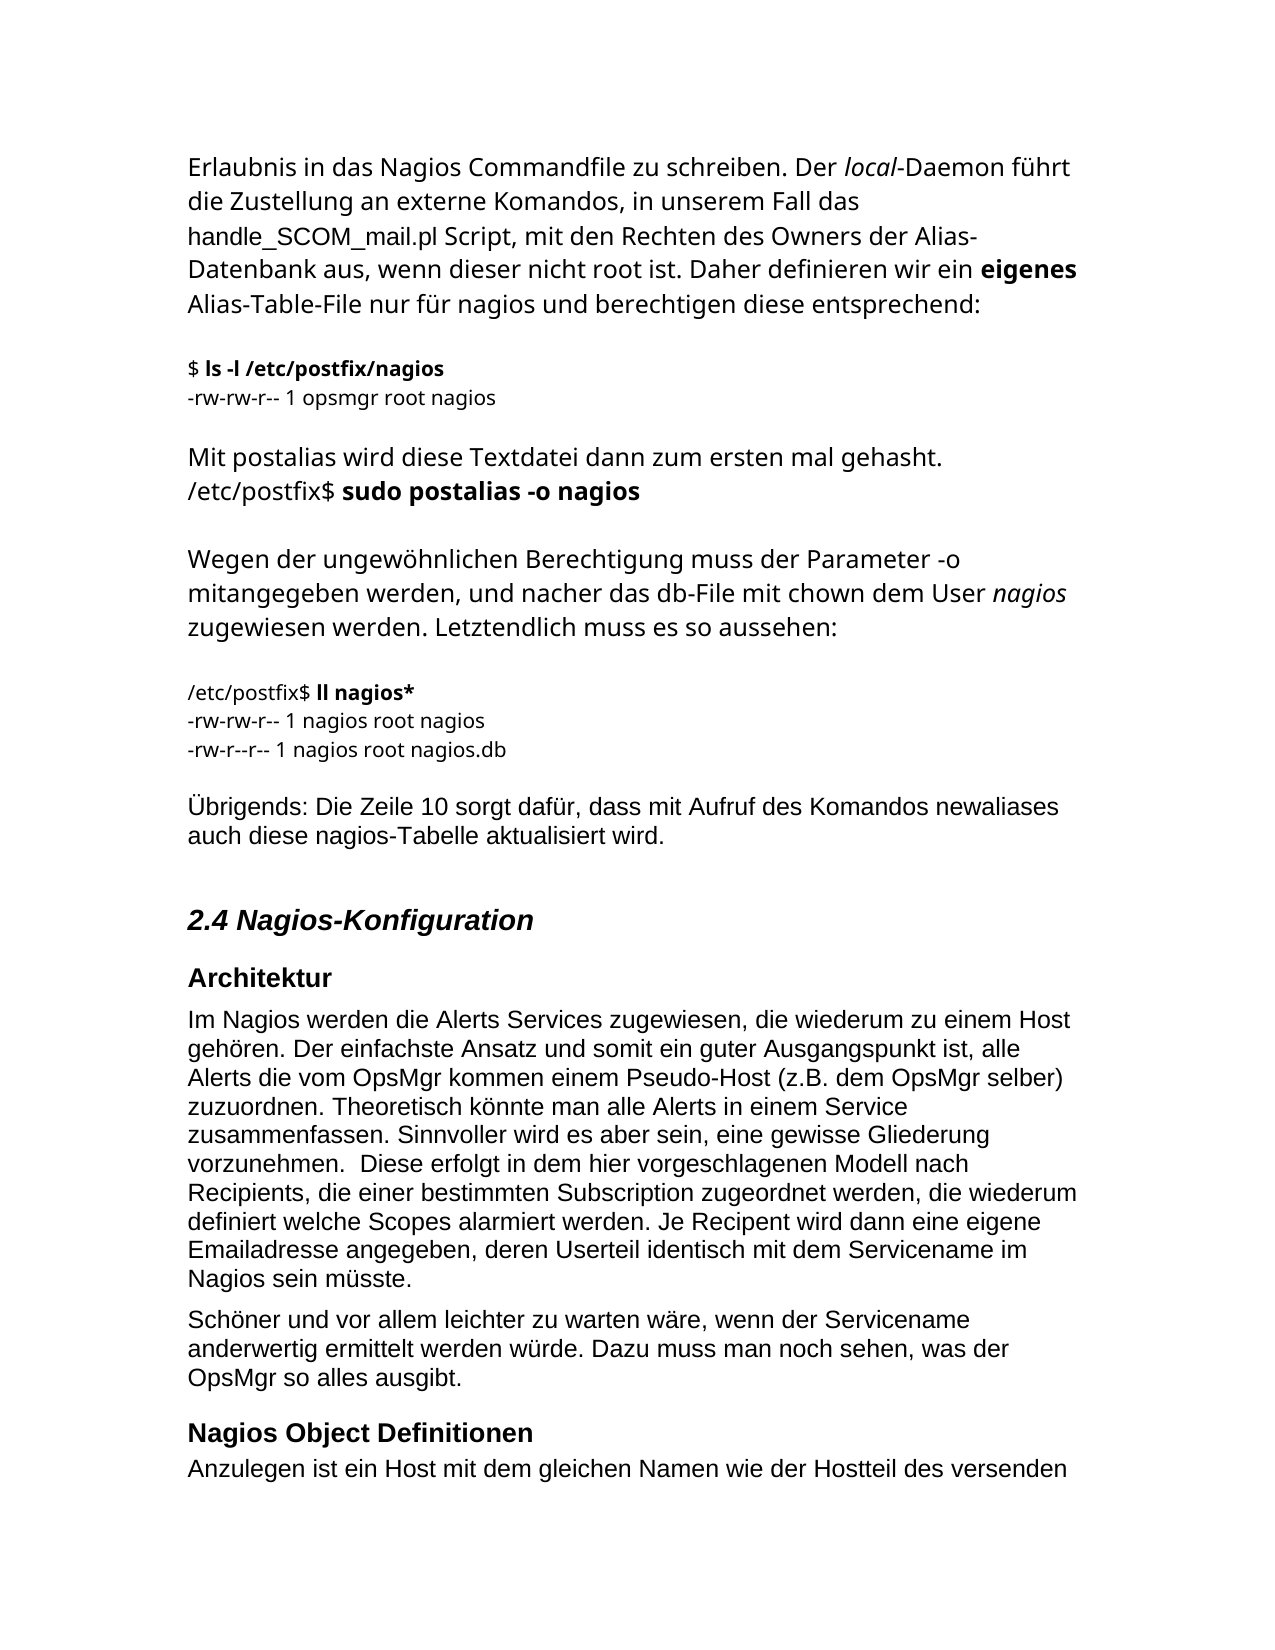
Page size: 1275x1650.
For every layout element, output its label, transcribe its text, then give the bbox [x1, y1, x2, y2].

text /etc/postfix$ sudo postalias -o nagios [187, 474, 1087, 508]
text /etc/postfix$ ll nagios* [187, 678, 1087, 707]
subtitle Nagios-Konfiguration [187, 903, 1087, 937]
text -rw-r--r-- 1 nagios root nagios.db [187, 735, 1087, 763]
text Erlaubnis in das Nagios Commandfile zu schreiben. Der local-Daemon führt die Zustellung an externe Komandos, in unserem Fall das handle_SCOM_mail.pl Script, mit den Rechten des Owners der Alias-Datenbank aus, wenn dieser nicht root ist. Daher definieren wir ein eigenes Alias-Table-File nur für nagios und berechtigen diese entsprechend: [187, 150, 1087, 320]
text Wegen der ungewöhnlichen Berechtigung muss der Parameter -o mitangegeben werden, und nacher das db-File mit chown dem User nagios zugewiesen werden. Letztendlich muss es so aussehen: [187, 542, 1087, 644]
subtitle Nagios Object Definitionen [187, 1417, 1087, 1448]
text Schöner und vor allem leichter zu warten wäre, wenn der Servicename anderwertig ermittelt werden würde. Dazu muss man noch sehen, was der OpsMgr so alles ausgibt. [187, 1305, 1087, 1392]
text -rw-rw-r-- 1 opsmgr root nagios [187, 383, 1087, 411]
text Mit postalias wird diese Textdatei dann zum ersten mal gehasht. [187, 440, 1087, 474]
text $ ls -l /etc/postfix/nagios [187, 354, 1087, 383]
text Im Nagios werden die Alerts Services zugewiesen, die wiederum zu einem Host gehören. Der einfachste Ansatz und somit ein guter Ausgangspunkt ist, alle Alerts die vom OpsMgr kommen einem Pseudo-Host (z.B. dem OpsMgr selber) zuzuordnen. Theoretisch könnte man alle Alerts in einem Service zusammenfassen. Sinnvoller wird es aber sein, eine gewisse Gliederung vorzunehmen. Diese erfolgt in dem hier vorgeschlagenen Modell nach Recipients, die einer bestimmten Subscription zugeordnet werden, die wiederum definiert welche Scopes alarmiert werden. Je Recipent wird dann eine eigene Emailadresse angegeben, deren Userteil identisch mit dem Servicename im Nagios sein müsste. [187, 1005, 1087, 1293]
text Anzulegen ist ein Host mit dem gleichen Namen wie der Hostteil des versenden [187, 1454, 1087, 1483]
text -rw-rw-r-- 1 nagios root nagios [187, 707, 1087, 735]
text Übrigends: Die Zeile 10 sorgt dafür, dass mit Aufruf des Komandos newaliases auch diese nagios-Tabelle aktualisiert wird. [187, 792, 1087, 849]
subtitle Architektur [187, 962, 1087, 993]
